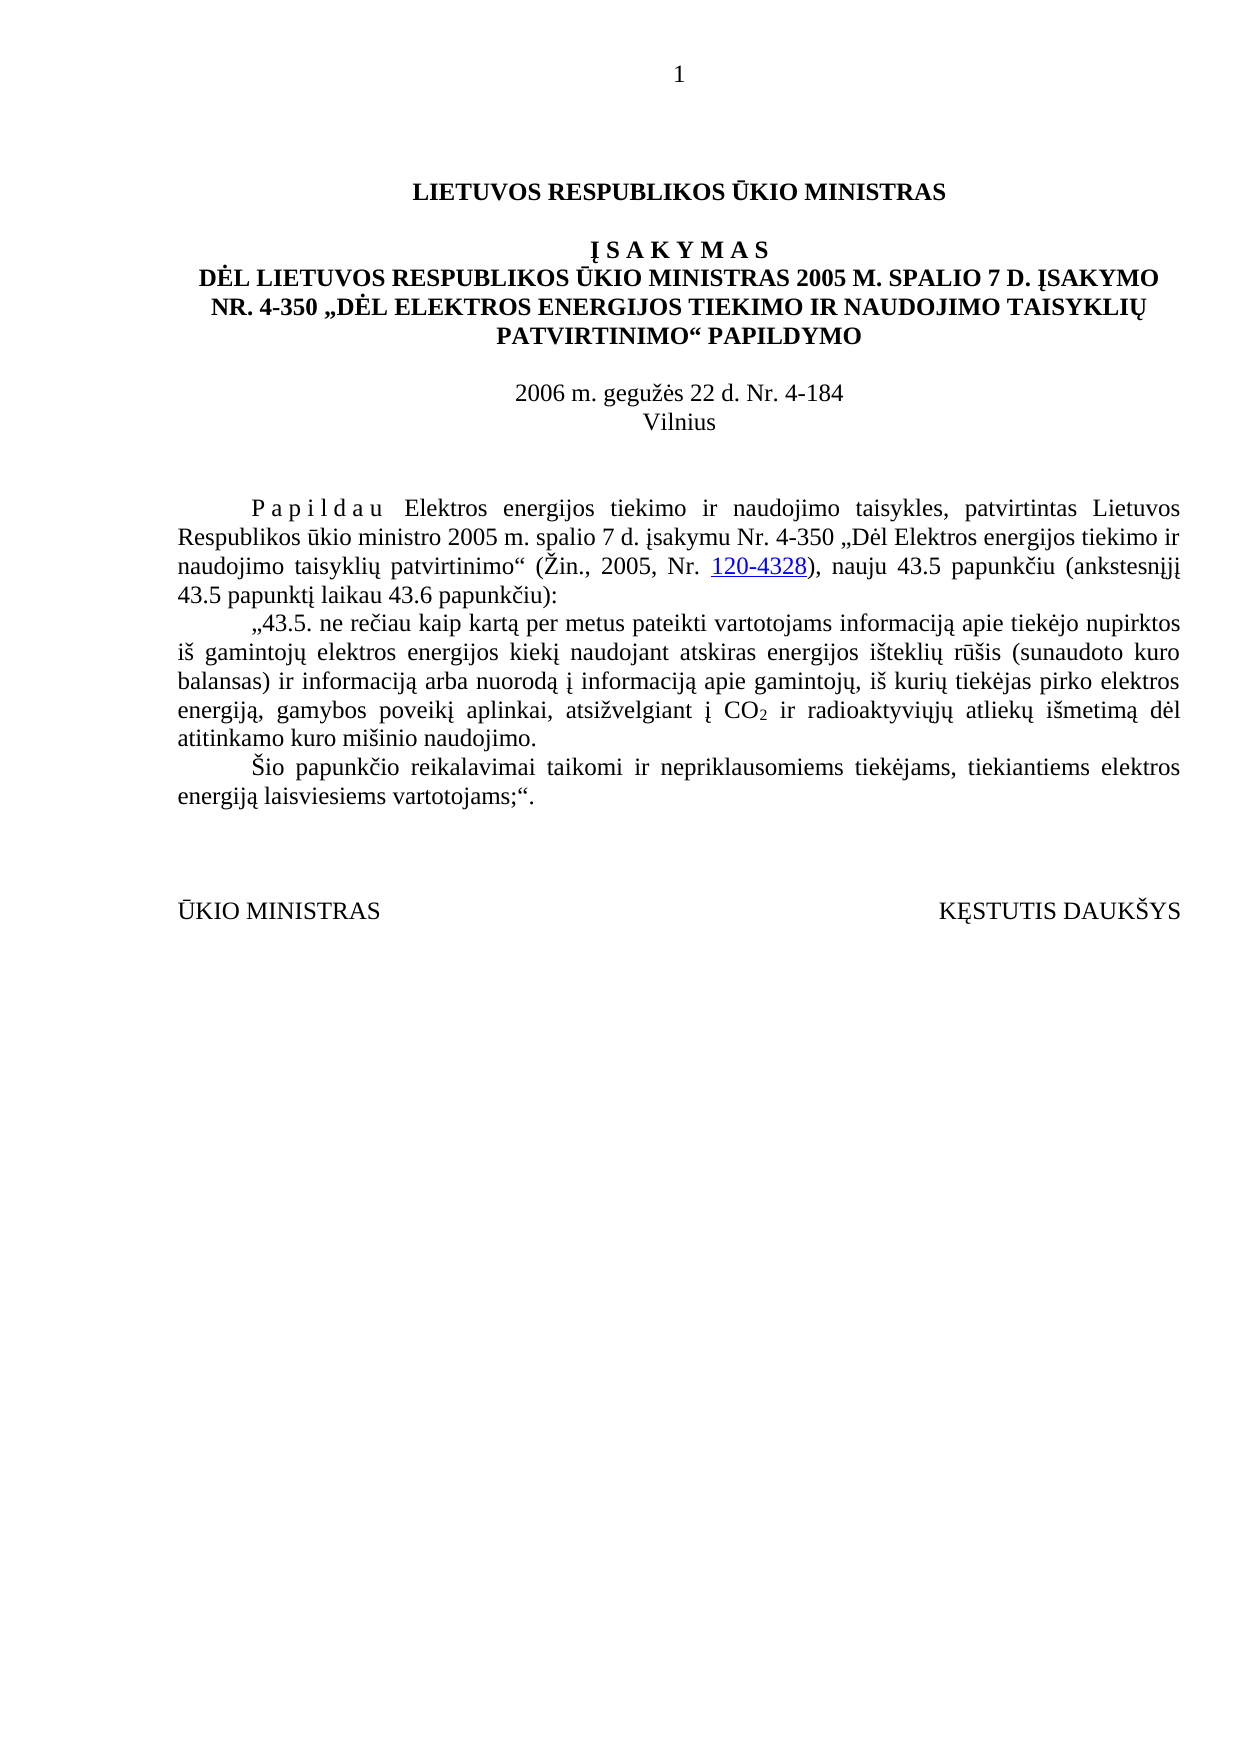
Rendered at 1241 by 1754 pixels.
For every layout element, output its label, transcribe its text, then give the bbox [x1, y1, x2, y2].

text „43.5. ne rečiau kaip kartą per metus pateikti vartotojams informaciją apie tiekėjo nupirktos iš gamintojų elektros energijos kiekį naudojant atskiras energijos išteklių rūšis (sunaudoto kuro balansas) ir informaciją arba nuorodą į informaciją apie gamintojų, iš kurių tiekėjas pirko elektros energiją, gamybos poveikį aplinkai, atsižvelgiant į CO2 ir radioaktyviųjų atliekų išmetimą dėl atitinkamo kuro mišinio naudojimo. [177, 608, 1181, 752]
text Šio papunkčio reikalavimai taikomi ir nepriklausomiems tiekėjams, tiekiantiems elektros energiją laisviesiems vartotojams;“. [177, 752, 1181, 810]
text DĖL LIETUVOS RESPUBLIKOS ŪKIO MINISTRAS 2005 M. SPALIO 7 D. ĮSAKYMO NR. 4-350 „DĖL ELEKTROS ENERGIJOS TIEKIMO IR NAUDOJIMO TAISYKLIŲ PATVIRTINIMO“ PAPILDYMO [177, 263, 1181, 350]
text LIETUVOS RESPUBLIKOS ŪKIO MINISTRAS [177, 177, 1181, 206]
text Į S A K Y M A S [177, 235, 1181, 263]
text Vilnius [177, 407, 1181, 436]
text 2006 m. gegužės 22 d. Nr. 4-184 [177, 378, 1181, 407]
text Papildau Elektros energijos tiekimo ir naudojimo taisykles, patvirtintas Lietuvos Respublikos ūkio ministro 2005 m. spalio 7 d. įsakymu Nr. 4-350 „Dėl Elektros energijos tiekimo ir naudojimo taisyklių patvirtinimo“ (Žin., 2005, Nr. 120-4328), nauju 43.5 papunkčiu (ankstesnįjį 43.5 papunktį laikau 43.6 papunkčiu): [177, 493, 1181, 608]
text ŪKIO MINISTRAS KĘSTUTIS DAUKŠYS [177, 896, 1181, 925]
